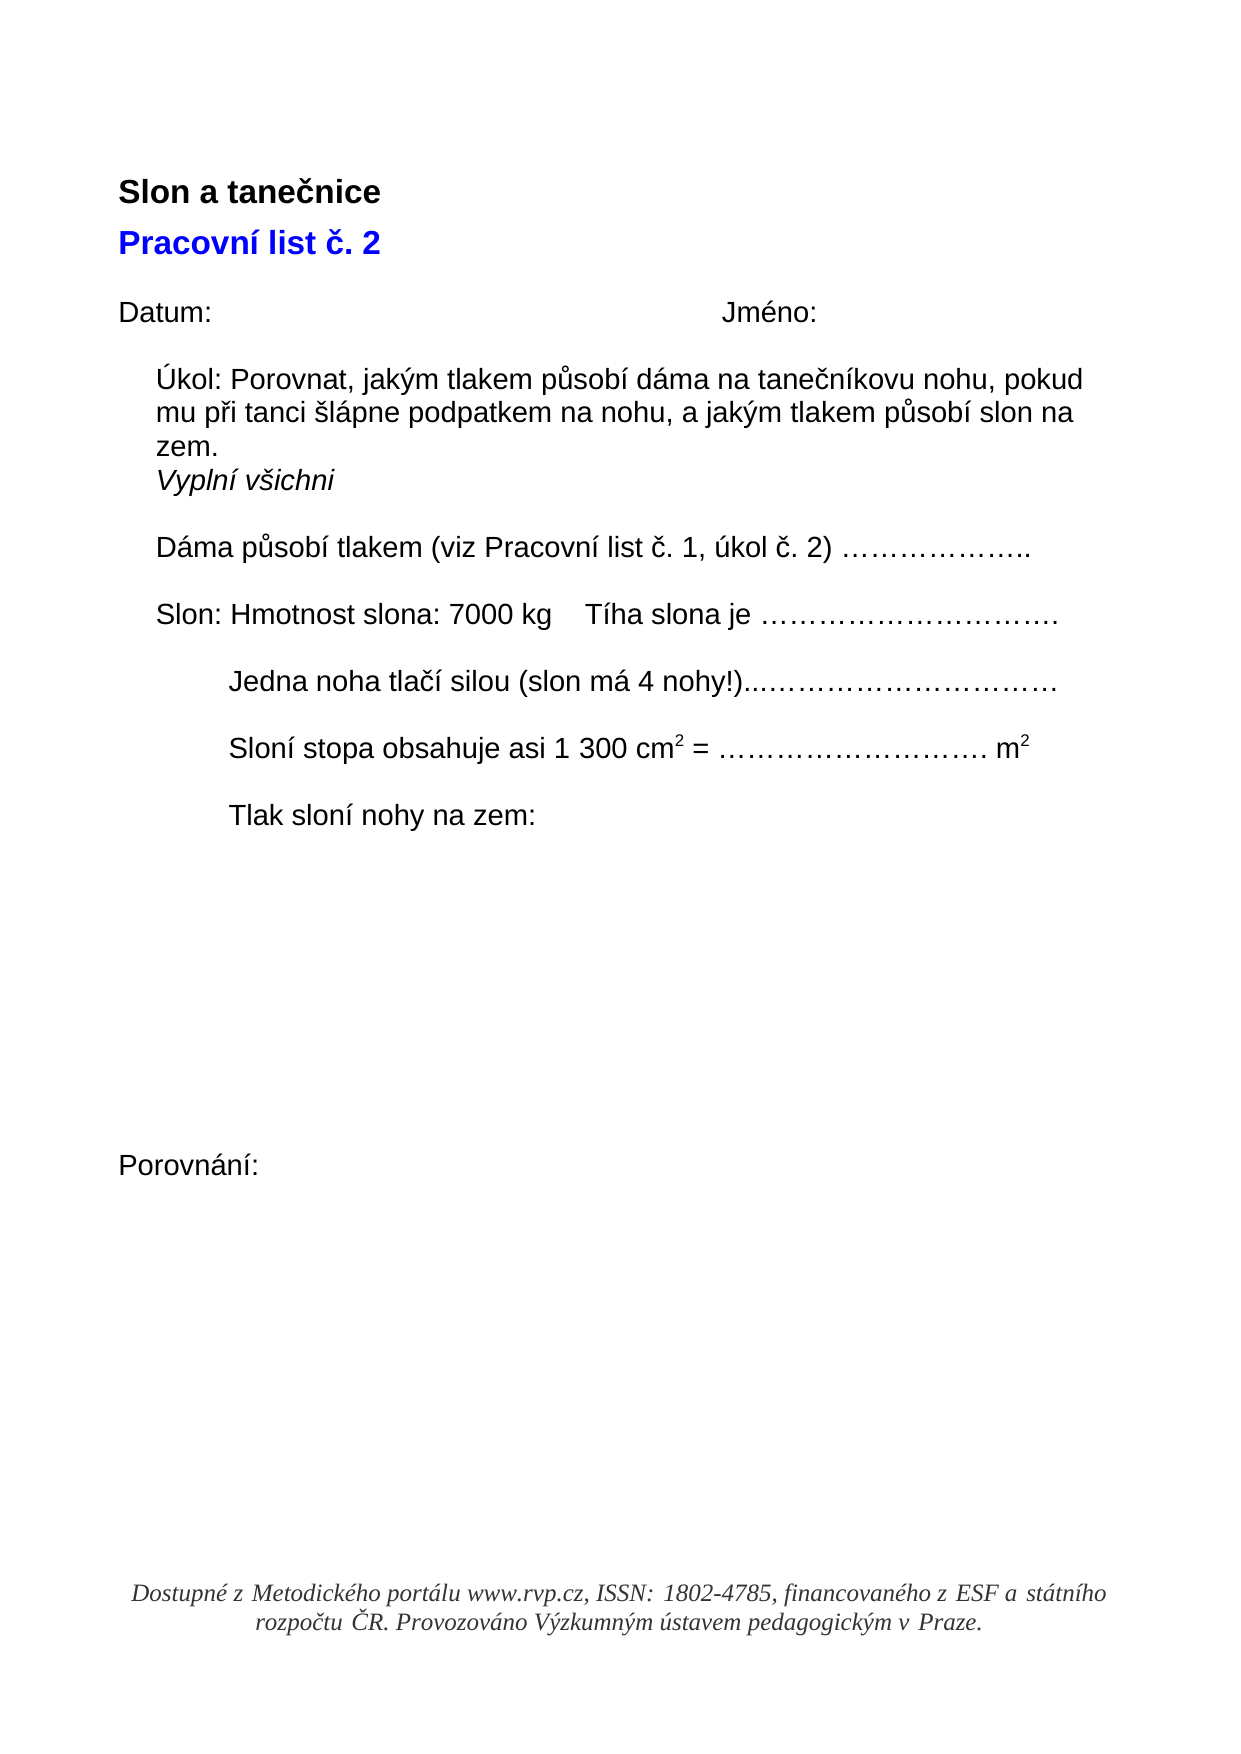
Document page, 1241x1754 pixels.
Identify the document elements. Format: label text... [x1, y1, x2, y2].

text Datum: Jméno: [118, 295, 1122, 328]
subtitle Slon a tanečnice [118, 172, 1122, 210]
text Jedna noha tlačí silou (slon má 4 nohy!)...………………………… [156, 664, 1122, 697]
text Porovnání: [118, 1148, 1122, 1181]
text Pracovní list č. 2 [118, 223, 1122, 261]
text Slon: Hmotnost slona: 7000 kg Tíha slona je …………………………. [156, 597, 1122, 630]
text Vyplní všichni [156, 462, 1122, 496]
text Tlak sloní nohy na zem: [156, 798, 1122, 831]
text Úkol: Porovnat, jakým tlakem působí dáma na tanečníkovu nohu, pokud mu při tanci šlápne podpatkem na nohu, a jakým tlakem působí slon na zem. [156, 362, 1122, 462]
text Dáma působí tlakem (viz Pracovní list č. 1, úkol č. 2) ……………….. [156, 529, 1122, 563]
text Sloní stopa obsahuje asi 1 300 cm2 = ………………………. m2 [156, 731, 1122, 764]
